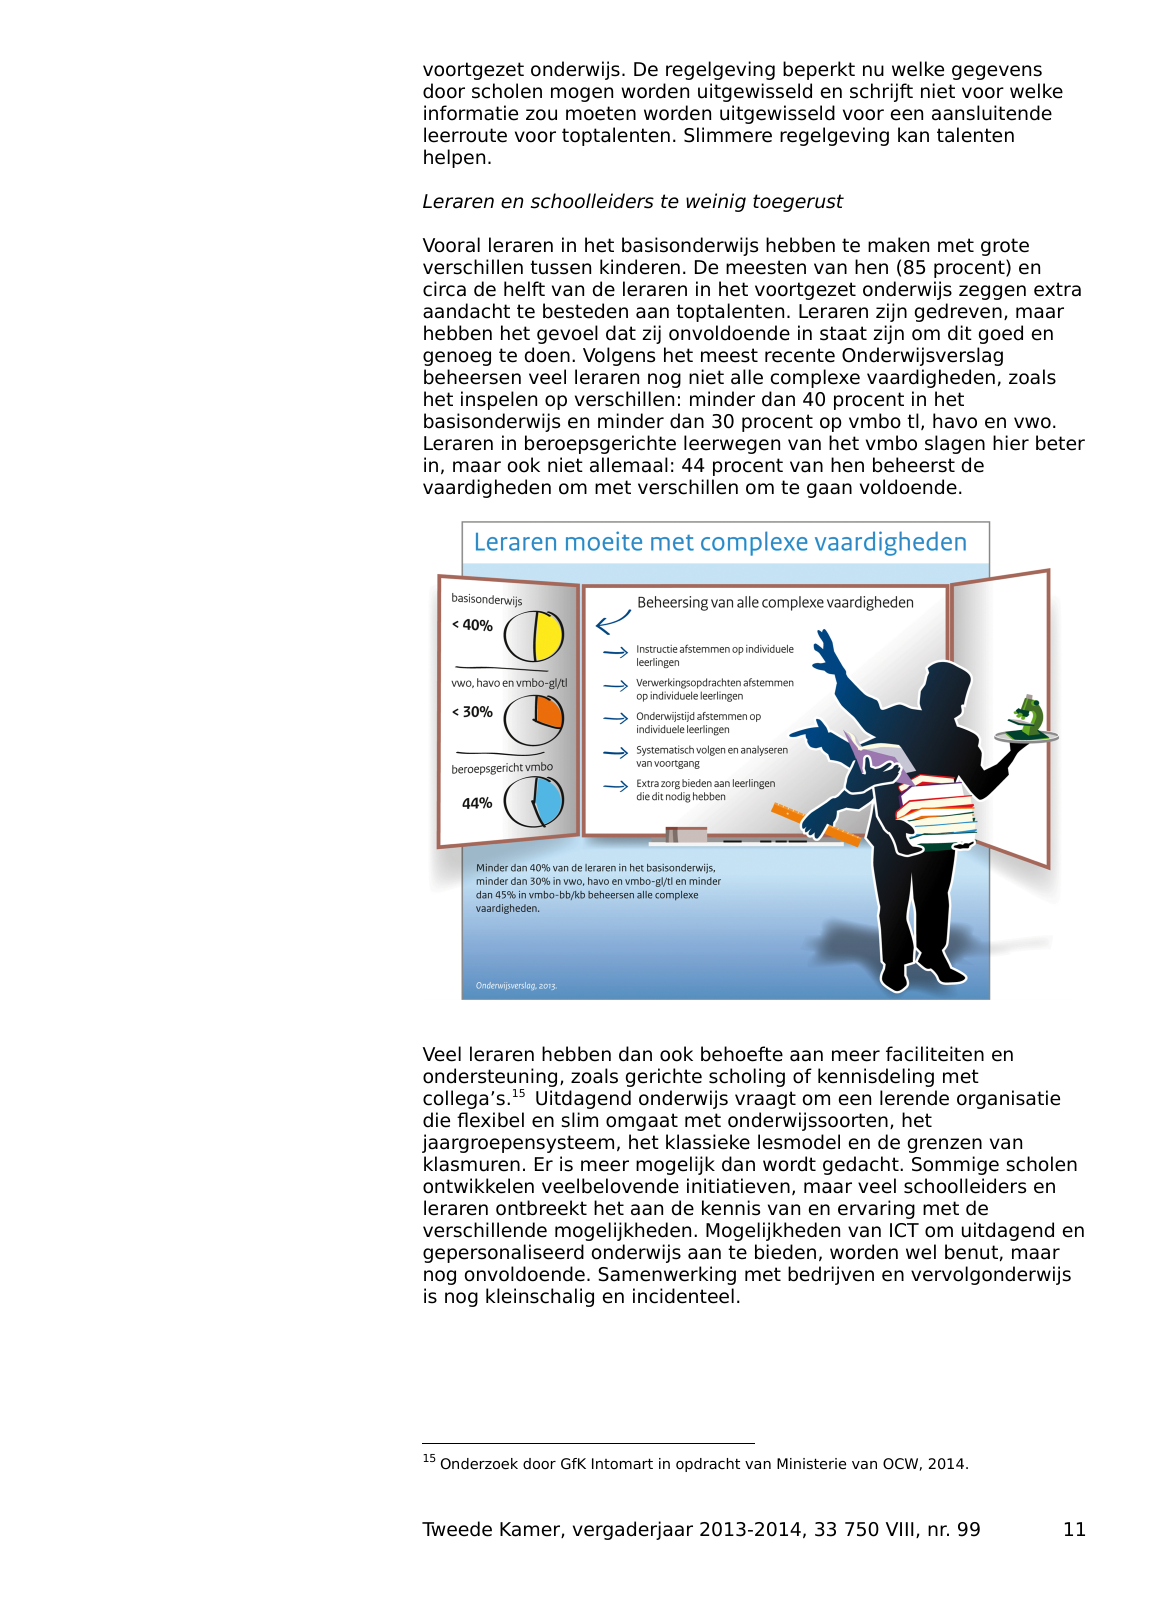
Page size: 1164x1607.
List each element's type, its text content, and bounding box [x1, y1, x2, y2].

subtitle Leraren en schoolleiders te weinig toegerust [422, 191, 1087, 213]
text voortgezet onderwijs. De regelgeving beperkt nu welke gegevens door scholen mogen worden uitgewisseld en schrijft niet voor welke informatie zou moeten worden uitgewisseld voor een aansluitende leerroute voor toptalenten. Slimmere regelgeving kan talenten helpen. [422, 59, 1087, 169]
text Onderzoek door GfK Intomart in opdracht van Ministerie van OCW, 2014. [422, 1452, 1087, 1474]
text Vooral leraren in het basisonderwijs hebben te maken met grote verschillen tussen kinderen. De meesten van hen (85 procent) en circa de helft van de leraren in het voortgezet onderwijs zeggen extra aandacht te besteden aan toptalenten. Leraren zijn gedreven, maar hebben het gevoel dat zij onvoldoende in staat zijn om dit goed en genoeg te doen. Volgens het meest recente Onderwijsverslag beheersen veel leraren nog niet alle complexe vaardigheden, zoals het inspelen op verschillen: minder dan 40 procent in het basisonderwijs en minder dan 30 procent op vmbo tl, havo en vwo. Leraren in beroepsgerichte leerwegen van het vmbo slagen hier beter in, maar ook niet allemaal: 44 procent van hen beheerst de vaardigheden om met verschillen om te gaan voldoende. [422, 235, 1087, 499]
picture [422, 521, 1072, 1000]
text Veel leraren hebben dan ook behoefte aan meer faciliteiten en ondersteuning, zoals gerichte scholing of kennisdeling met collega’s. Uitdagend onderwijs vraagt om een lerende organisatie die flexibel en slim omgaat met onderwijssoorten, het jaargroepensysteem, het klassieke lesmodel en de grenzen van klasmuren. Er is meer mogelijk dan wordt gedacht. Sommige scholen ontwikkelen veelbelovende initiatieven, maar veel schoolleiders en leraren ontbreekt het aan de kennis van en ervaring met de verschillende mogelijkheden. Mogelijkheden van ICT om uitdagend en gepersonaliseerd onderwijs aan te bieden, worden wel benut, maar nog onvoldoende. Samenwerking met bedrijven en vervolgonderwijs is nog kleinschalig en incidenteel. [422, 1044, 1087, 1307]
